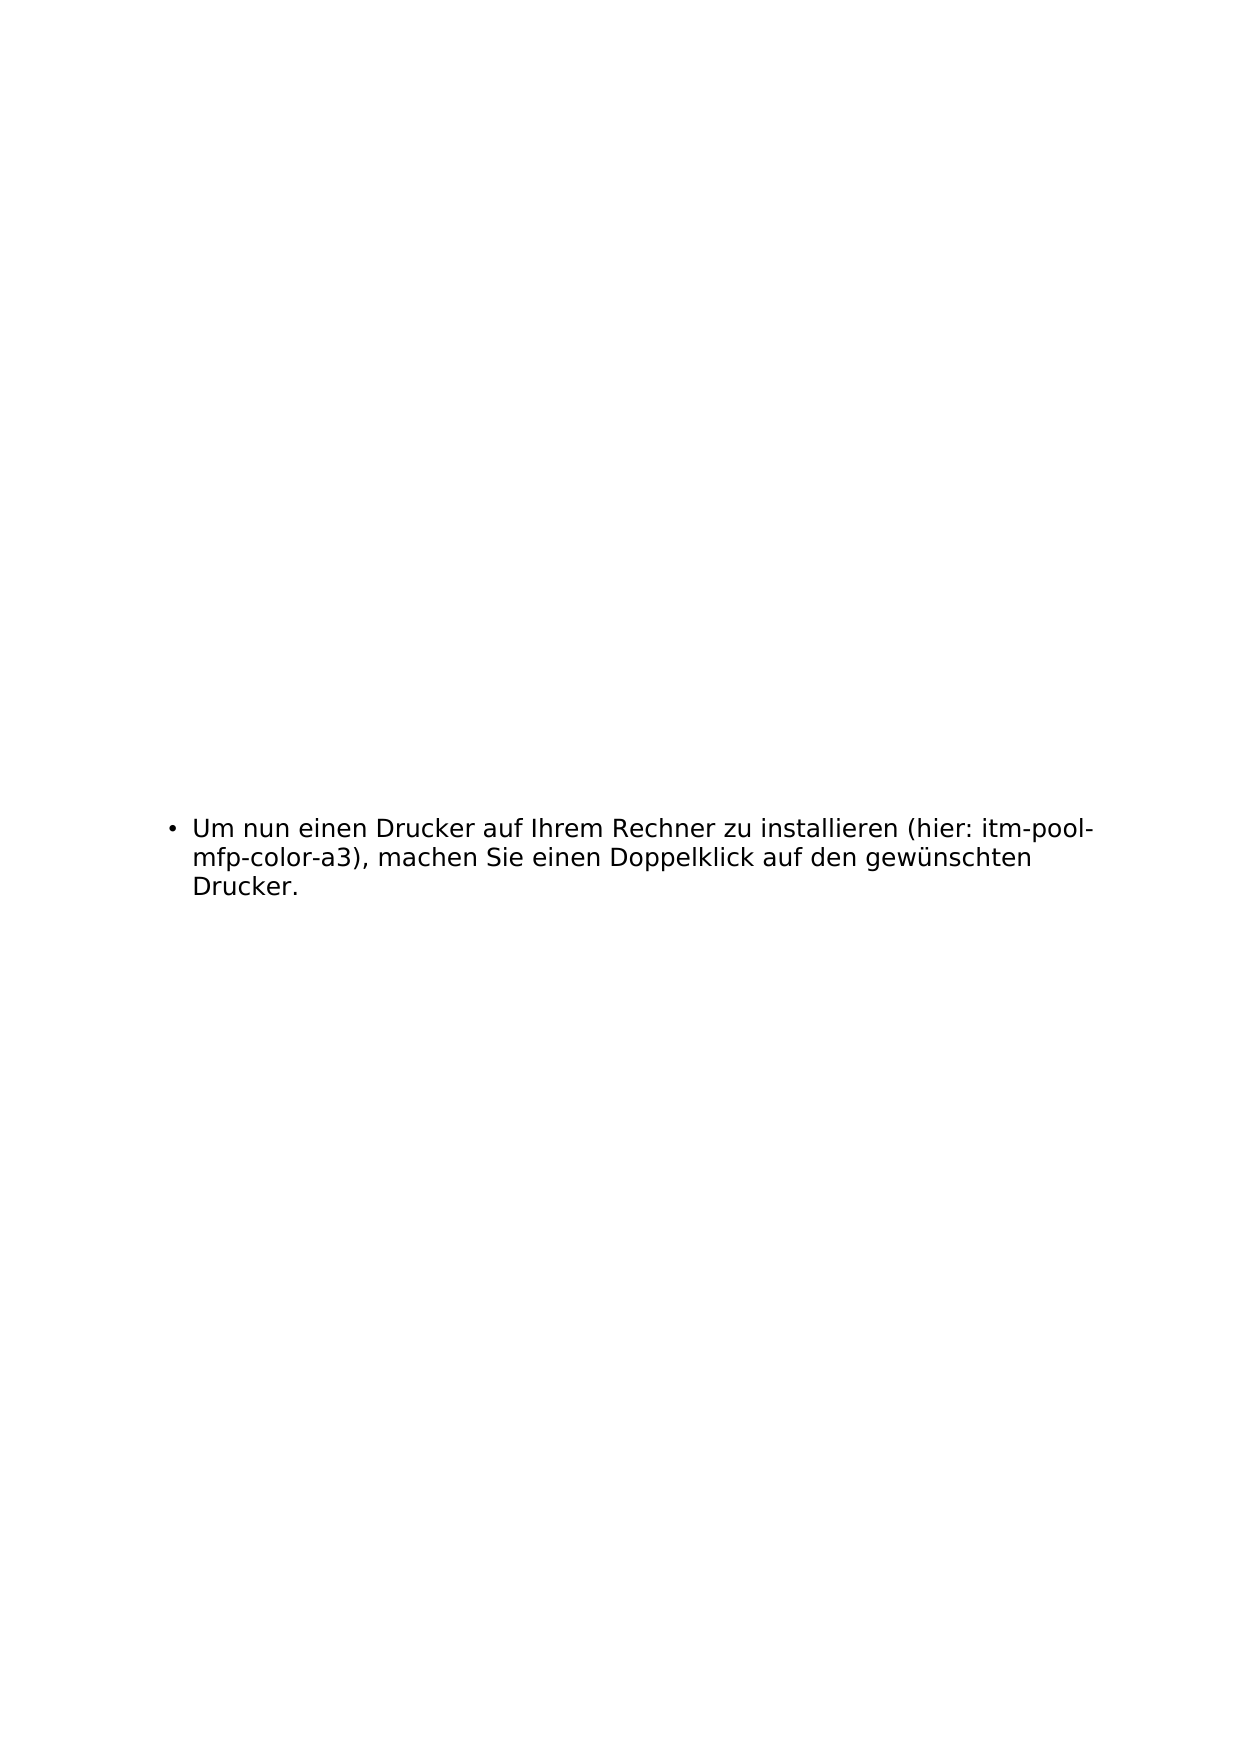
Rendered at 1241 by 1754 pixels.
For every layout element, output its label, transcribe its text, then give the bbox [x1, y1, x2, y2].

list Um nun einen Drucker auf Ihrem Rechner zu installieren (hier: itm-pool-mfp-color-a3), machen Sie einen Doppelklick auf den gewünschten Drucker. [177, 814, 1122, 902]
